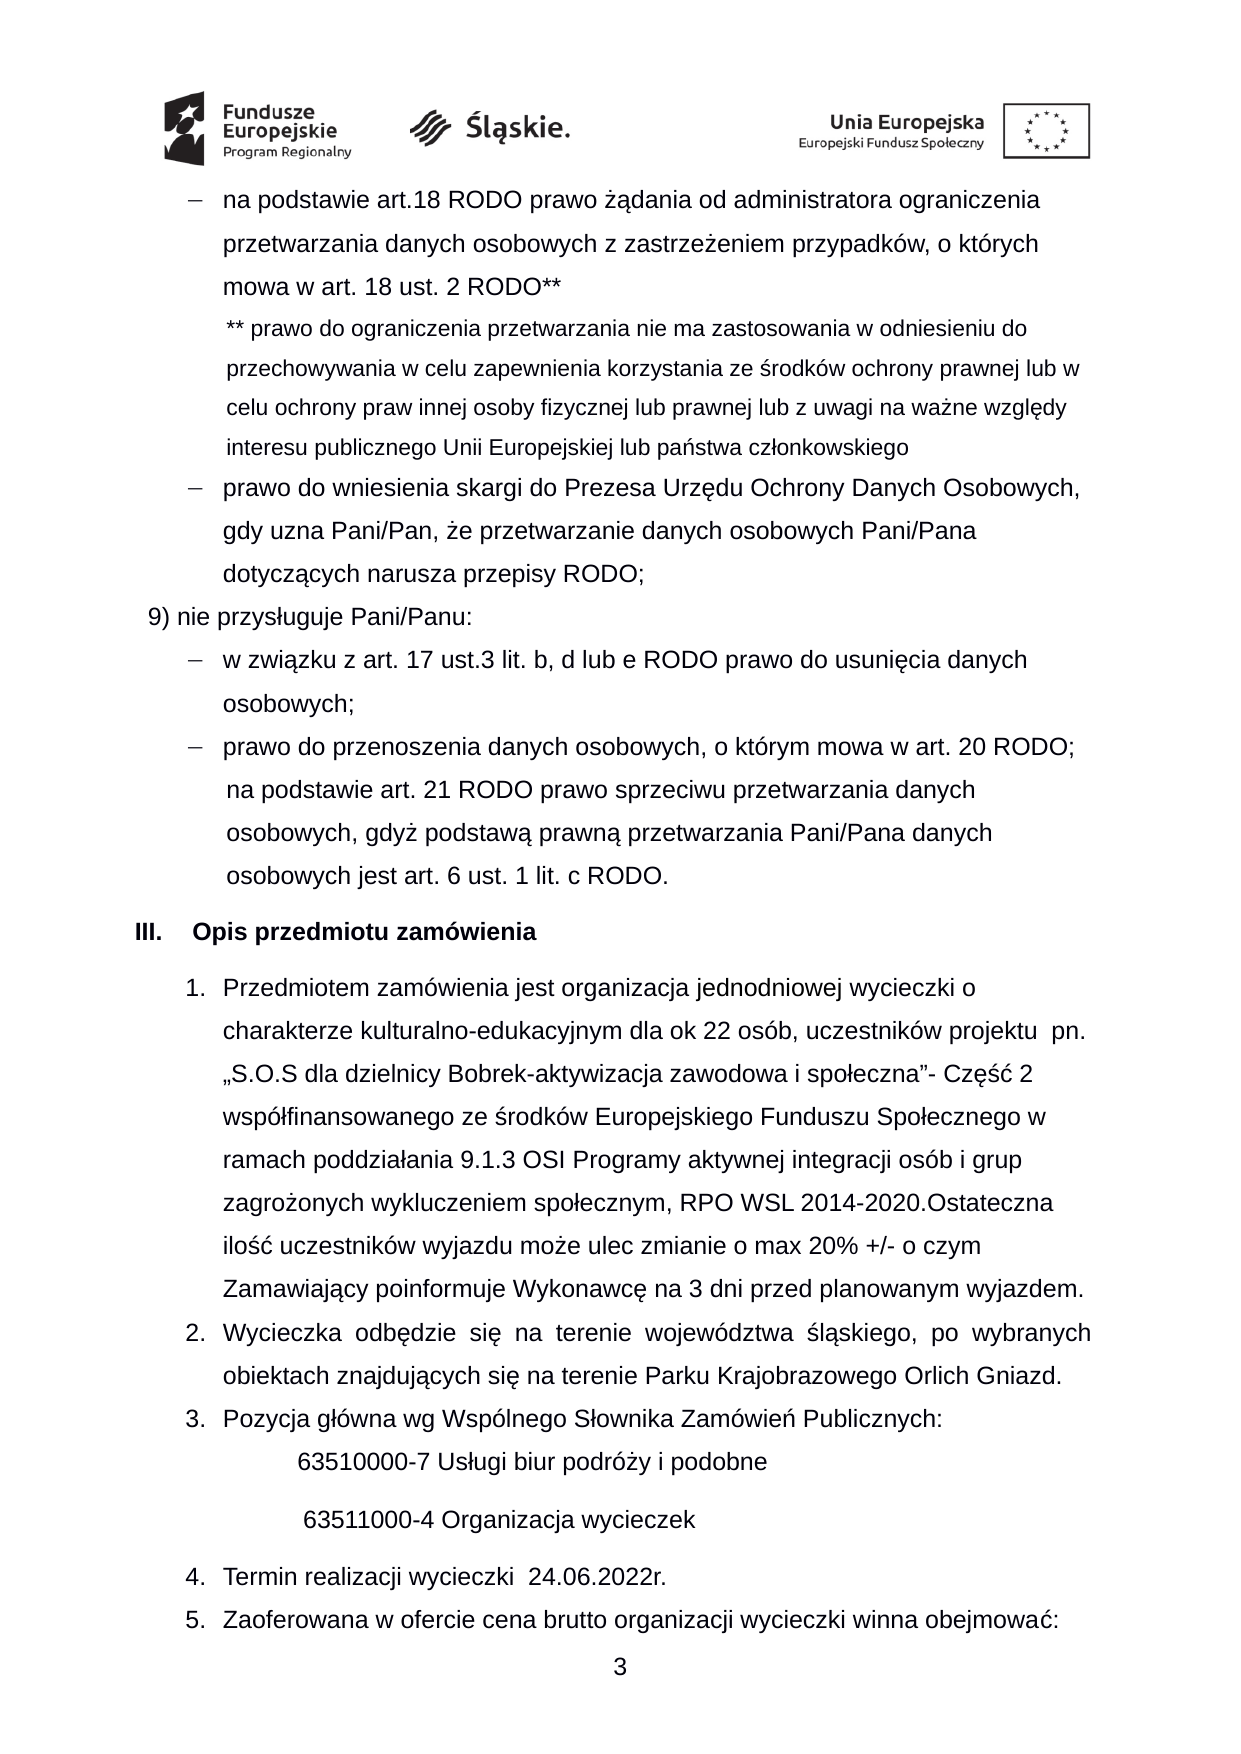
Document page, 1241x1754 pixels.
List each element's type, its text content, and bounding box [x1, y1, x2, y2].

subtitle ** prawo do ograniczenia przetwarzania nie ma zastosowania w odniesieniu do przechowywania w celu zapewnienia korzystania ze środków ochrony prawnej lub w celu ochrony praw innej osoby fizycznej lub prawnej lub z uwagi na ważne względy interesu publicznego Unii Europejskiej lub państwa członkowskiego [226, 315, 1093, 460]
text 63511000-4 Organizacja wycieczek [303, 1505, 1093, 1533]
text 63510000-7 Usługi biur podróży i podobne [297, 1447, 1093, 1476]
list w związku z art. 17 ust.3 lit. b, d lub e RODO prawo do usunięcia danych osobowych; [185, 646, 1093, 717]
list Pozycja główna wg Wspólnego Słownika Zamówień Publicznych: [185, 1404, 1093, 1433]
list Przedmiotem zamówienia jest organizacja jednodniowej wycieczki o charakterze kulturalno-edukacyjnym dla ok 22 osób, uczestników projektu pn. „S.O.S dla dzielnicy Bobrek-aktywizacja zawodowa i społeczna”- Część 2 współfinansowanego ze środków Europejskiego Funduszu Społecznego w ramach poddziałania 9.1.3 OSI Programy aktywnej integracji osób i grup zagrożonych wykluczeniem społecznym, RPO WSL 2014-2020.Ostateczna ilość uczestników wyjazdu może ulec zmianie o max 20% +/- o czym Zamawiający poinformuje Wykonawcę na 3 dni przed planowanym wyjazdem. [185, 973, 1093, 1303]
subtitle Opis przedmiotu zamówienia [162, 917, 1093, 946]
subtitle Zaoferowana w ofercie cena brutto organizacji wycieczki winna obejmować: [185, 1606, 1093, 1634]
list Wycieczka odbędzie się na terenie województwa śląskiego, po wybranych obiektach znajdujących się na terenie Parku Krajobrazowego Orlich Gniazd. [185, 1318, 1093, 1389]
text na podstawie art. 21 RODO prawo sprzeciwu przetwarzania danych osobowych, gdyż podstawą prawną przetwarzania Pani/Pana danych osobowych jest art. 6 ust. 1 lit. c RODO. [226, 775, 1093, 890]
list prawo do przenoszenia danych osobowych, o którym mowa w art. 20 RODO; [185, 732, 1093, 761]
list 9) nie przysługuje Pani/Panu: [148, 602, 1093, 631]
list na podstawie art.18 RODO prawo żądania od administratora ograniczenia przetwarzania danych osobowych z zastrzeżeniem przypadków, o których mowa w art. 18 ust. 2 RODO** [185, 186, 1093, 301]
list Termin realizacji wycieczki 24.06.2022r. [185, 1562, 1093, 1591]
list prawo do wniesienia skargi do Prezesa Urzędu Ochrony Danych Osobowych, gdy uzna Pani/Pan, że przetwarzanie danych osobowych Pani/Pana dotyczących narusza przepisy RODO; [185, 473, 1093, 588]
